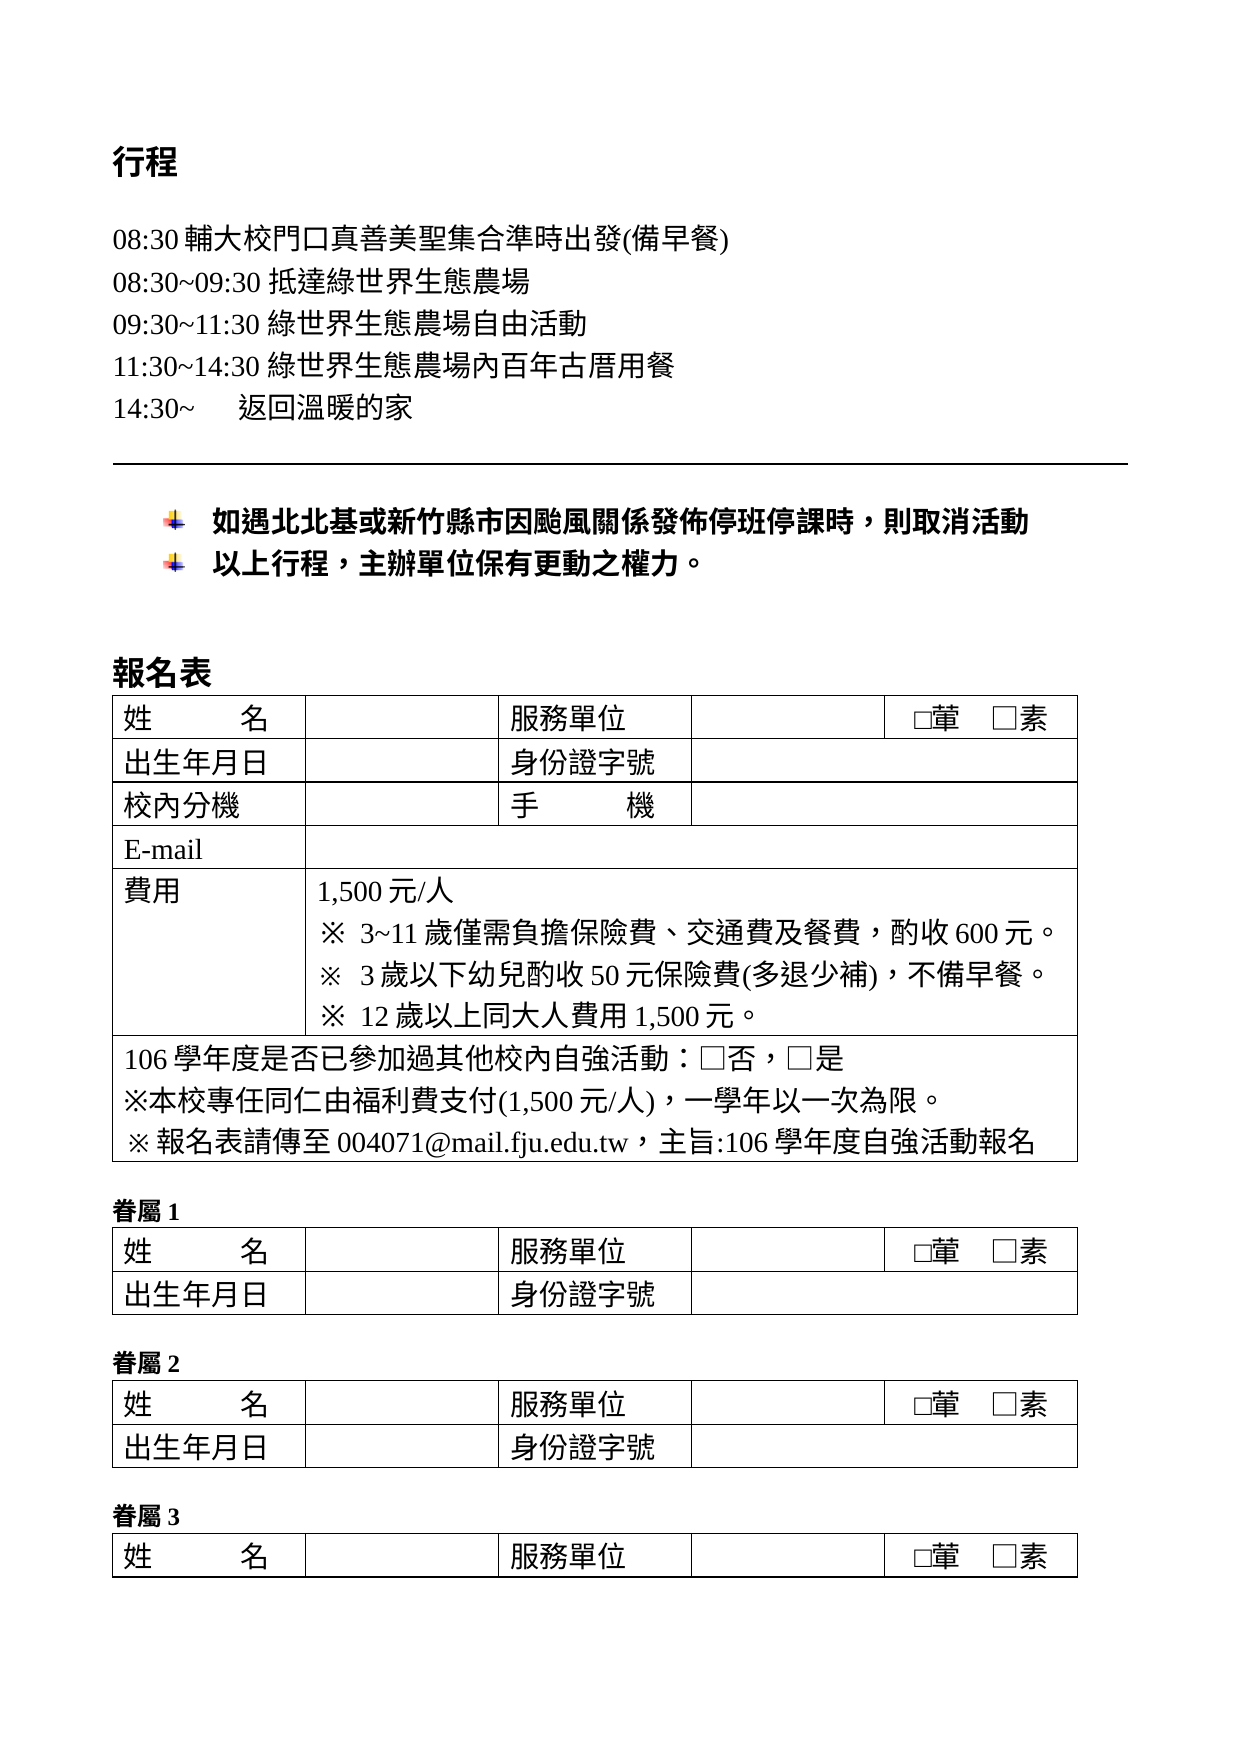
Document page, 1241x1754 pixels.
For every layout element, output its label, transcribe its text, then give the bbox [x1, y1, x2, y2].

text 11:30~14:30 綠世界生態農場內百年古厝用餐 [112, 343, 1128, 385]
table_header 服務單位 [499, 1228, 691, 1271]
table_header □葷 □素 [885, 1228, 1077, 1271]
text 行程 [112, 136, 1128, 184]
table_cell E-mail [113, 826, 305, 867]
table_header [692, 1228, 884, 1271]
table_cell 身份證字號 [499, 739, 691, 781]
table_header [692, 696, 884, 738]
table_header [306, 696, 498, 738]
text 08:30~09:30 抵達綠世界生態農場 [112, 258, 1128, 301]
table_cell [306, 826, 1077, 867]
text 08:30輔大校門口真善美聖集合準時出發(備早餐) [112, 216, 1128, 258]
text 14:30~ 返回溫暖的家 [112, 385, 1128, 427]
text 眷屬2 [112, 1344, 1128, 1380]
table_header □葷 □素 [885, 696, 1077, 738]
table_header 姓 名 [113, 696, 305, 738]
table_header 姓 名 [113, 1228, 305, 1271]
table_cell 手 機 [499, 783, 691, 825]
table_header [306, 1534, 498, 1576]
table_cell [306, 1272, 498, 1314]
table_cell 1,500元/人 3~11歲僅需負擔保險費、交通費及餐費，酌收600元。 3歲以下幼兒酌收50元保險費(多退少補)，不備早餐。 12歲以上同大人費用1,500元。 [306, 869, 1077, 1035]
table_cell 106學年度是否已參加過其他校內自強活動：□否，□是 ※本校專任同仁由福利費支付(1,500元/人)，一學年以一次為限。 報名表請傳至004071@mail.fju.edu.tw，主旨:106學年度自強活動報名 [113, 1036, 1077, 1161]
table_header [692, 1534, 884, 1576]
table_cell 身份證字號 [499, 1272, 691, 1314]
table_header 姓 名 [113, 1381, 305, 1423]
table_cell 身份證字號 [499, 1425, 691, 1467]
table_cell 出生年月日 [113, 1425, 305, 1467]
table_header 服務單位 [499, 696, 691, 738]
text 眷屬1 [112, 1191, 1128, 1227]
table_header [306, 1381, 498, 1423]
table_header 姓 名 [113, 1534, 305, 1576]
table_header 服務單位 [499, 1534, 691, 1576]
table_cell [692, 739, 1077, 781]
table_header 服務單位 [499, 1381, 691, 1423]
table_cell [306, 1425, 498, 1467]
table_cell [692, 783, 1077, 825]
table_header □葷 □素 [885, 1381, 1077, 1423]
table_cell 出生年月日 [113, 1272, 305, 1314]
table_cell 費用 [113, 869, 305, 1035]
table_cell 出生年月日 [113, 739, 305, 781]
table_header [306, 1228, 498, 1271]
table_cell [306, 739, 498, 781]
text 09:30~11:30 綠世界生態農場自由活動 [112, 301, 1128, 343]
table_header [692, 1381, 884, 1423]
table_cell [692, 1425, 1077, 1467]
table_cell [692, 1272, 1077, 1314]
table_cell [306, 783, 498, 825]
list 如遇北北基或新竹縣市因颱風關係發佈停班停課時，則取消活動 [162, 498, 1128, 540]
text 眷屬3 [112, 1497, 1128, 1533]
list 以上行程，主辦單位保有更動之權力。 [162, 540, 1128, 583]
table_header □葷 □素 [885, 1534, 1077, 1576]
text 報名表 [112, 646, 1128, 695]
table_cell 校內分機 [113, 783, 305, 825]
